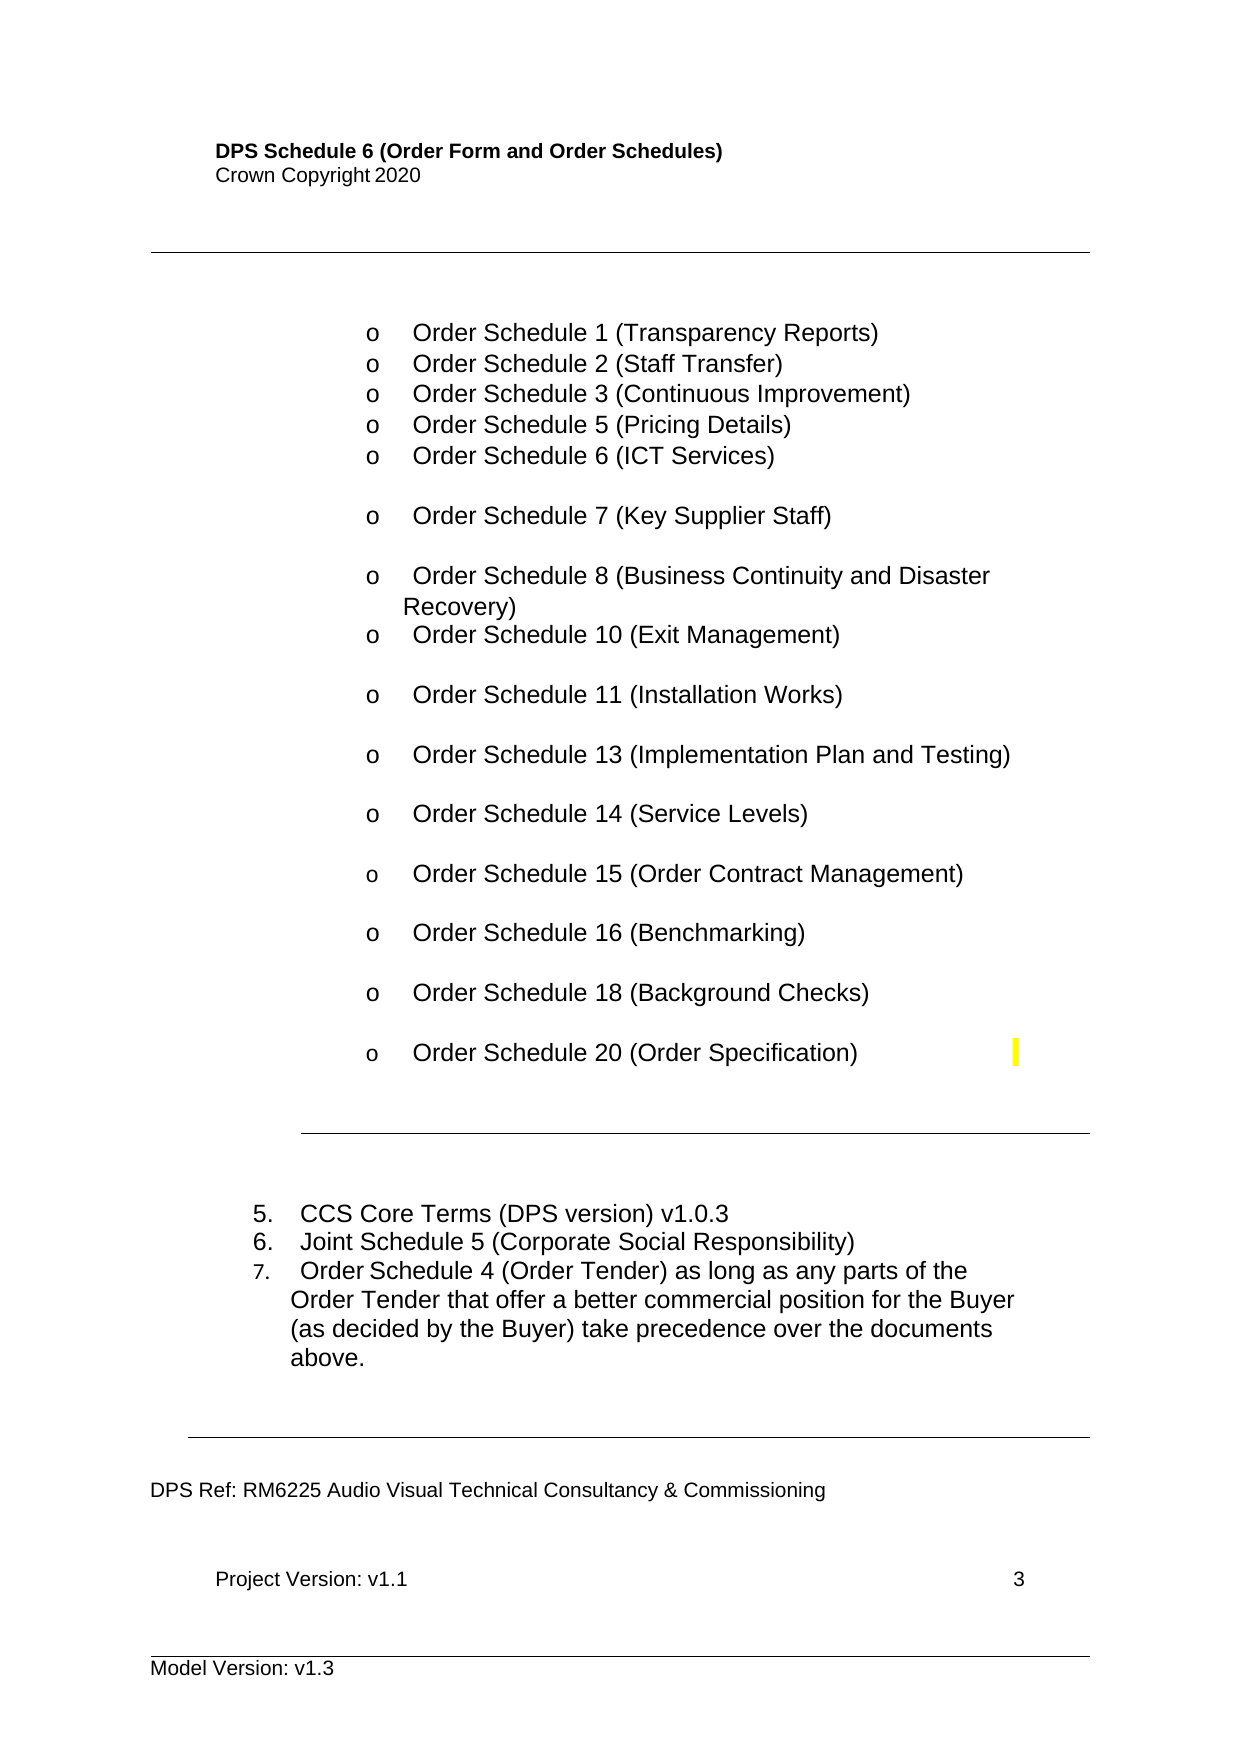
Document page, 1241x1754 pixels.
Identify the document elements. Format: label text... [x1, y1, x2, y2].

list Order Schedule 5 (Pricing Details) [301, 345, 1089, 376]
list Joint Schedule 5 (Corporate Social Responsibility) [189, 1162, 1089, 1191]
list Order Schedule 15 (Order Contract Management) [301, 794, 1089, 853]
list Order Schedule 14 (Service Levels) [301, 734, 1089, 794]
list Order Schedule 10 (Exit Management) [301, 555, 1089, 615]
list Order Schedule 7 (Key Supplier Staff) [301, 436, 1089, 496]
list Order Schedule 4 (Order Tender) as long as any parts of the Order Tender that offer a better commercial position for the Buyer (as decided by the Buyer) take precedence over the documents above. [189, 1191, 1089, 1436]
list Order Schedule 1 (Transparency Reports) [301, 254, 1089, 283]
list Order Schedule 2 (Staff Transfer) [301, 283, 1089, 314]
list Order Schedule 8 (Business Continuity and Disaster Recovery) [301, 496, 1089, 555]
list Order Schedule 11 (Installation Works) [301, 615, 1089, 675]
list Order Schedule 18 (Background Checks) [301, 913, 1089, 972]
list Order Schedule 6 (ICT Services) [301, 376, 1089, 436]
list Order Schedule 13 (Implementation Plan and Testing) [301, 675, 1089, 734]
list Order Schedule 3 (Continuous Improvement) [301, 314, 1089, 345]
list CCS Core Terms (DPS version) v1.0.3 [189, 1135, 1089, 1162]
list Order Schedule 20 (Order Specification) [301, 972, 1089, 1132]
list Order Schedule 16 (Benchmarking) [301, 853, 1089, 913]
